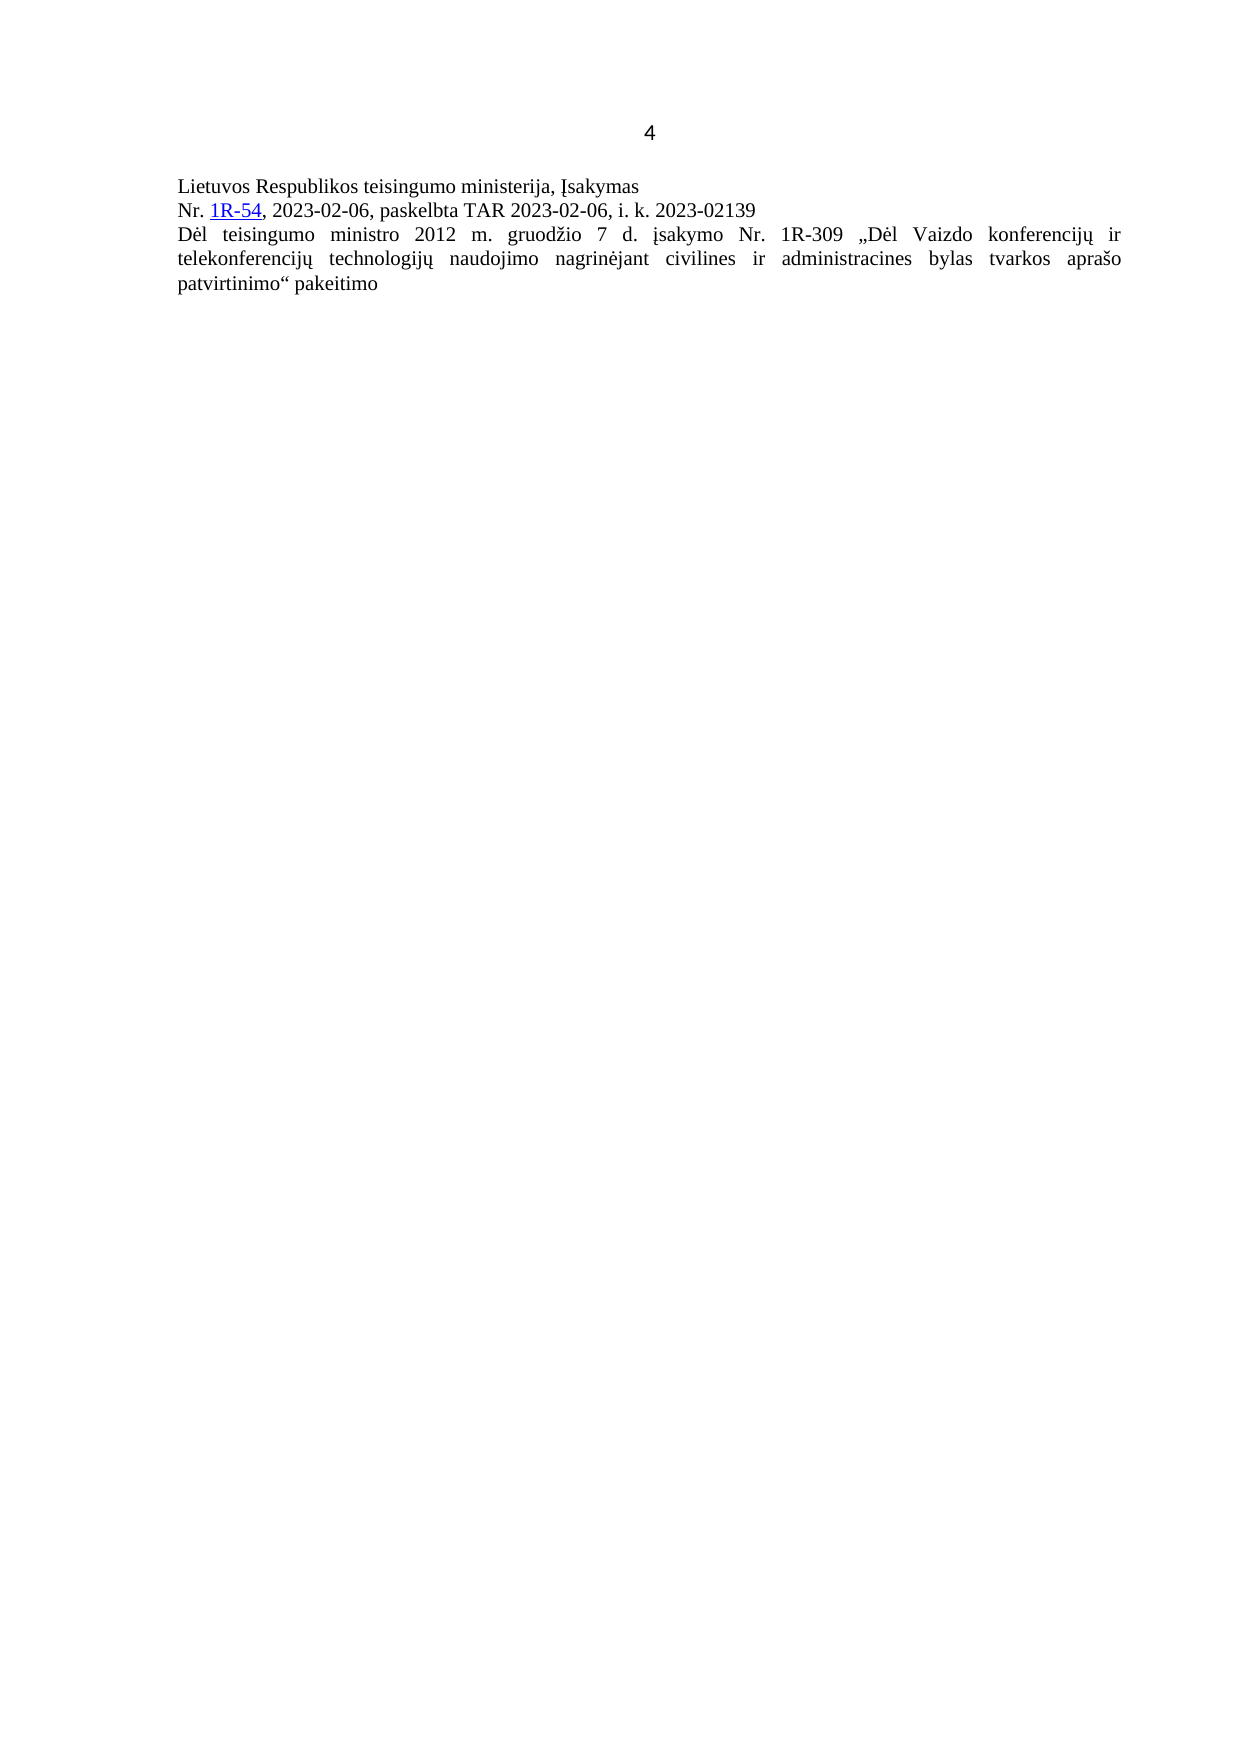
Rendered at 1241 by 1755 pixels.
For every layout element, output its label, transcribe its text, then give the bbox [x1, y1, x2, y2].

text Dėl teisingumo ministro 2012 m. gruodžio 7 d. įsakymo Nr. 1R-309 „Dėl Vaizdo konferencijų ir telekonferencijų technologijų naudojimo nagrinėjant civilines ir administracines bylas tvarkos aprašo patvirtinimo“ pakeitimo [177, 222, 1122, 294]
text Lietuvos Respublikos teisingumo ministerija, Įsakymas [177, 174, 1122, 198]
text Nr. 1R-54, 2023-02-06, paskelbta TAR 2023-02-06, i. k. 2023-02139 [177, 198, 1122, 222]
